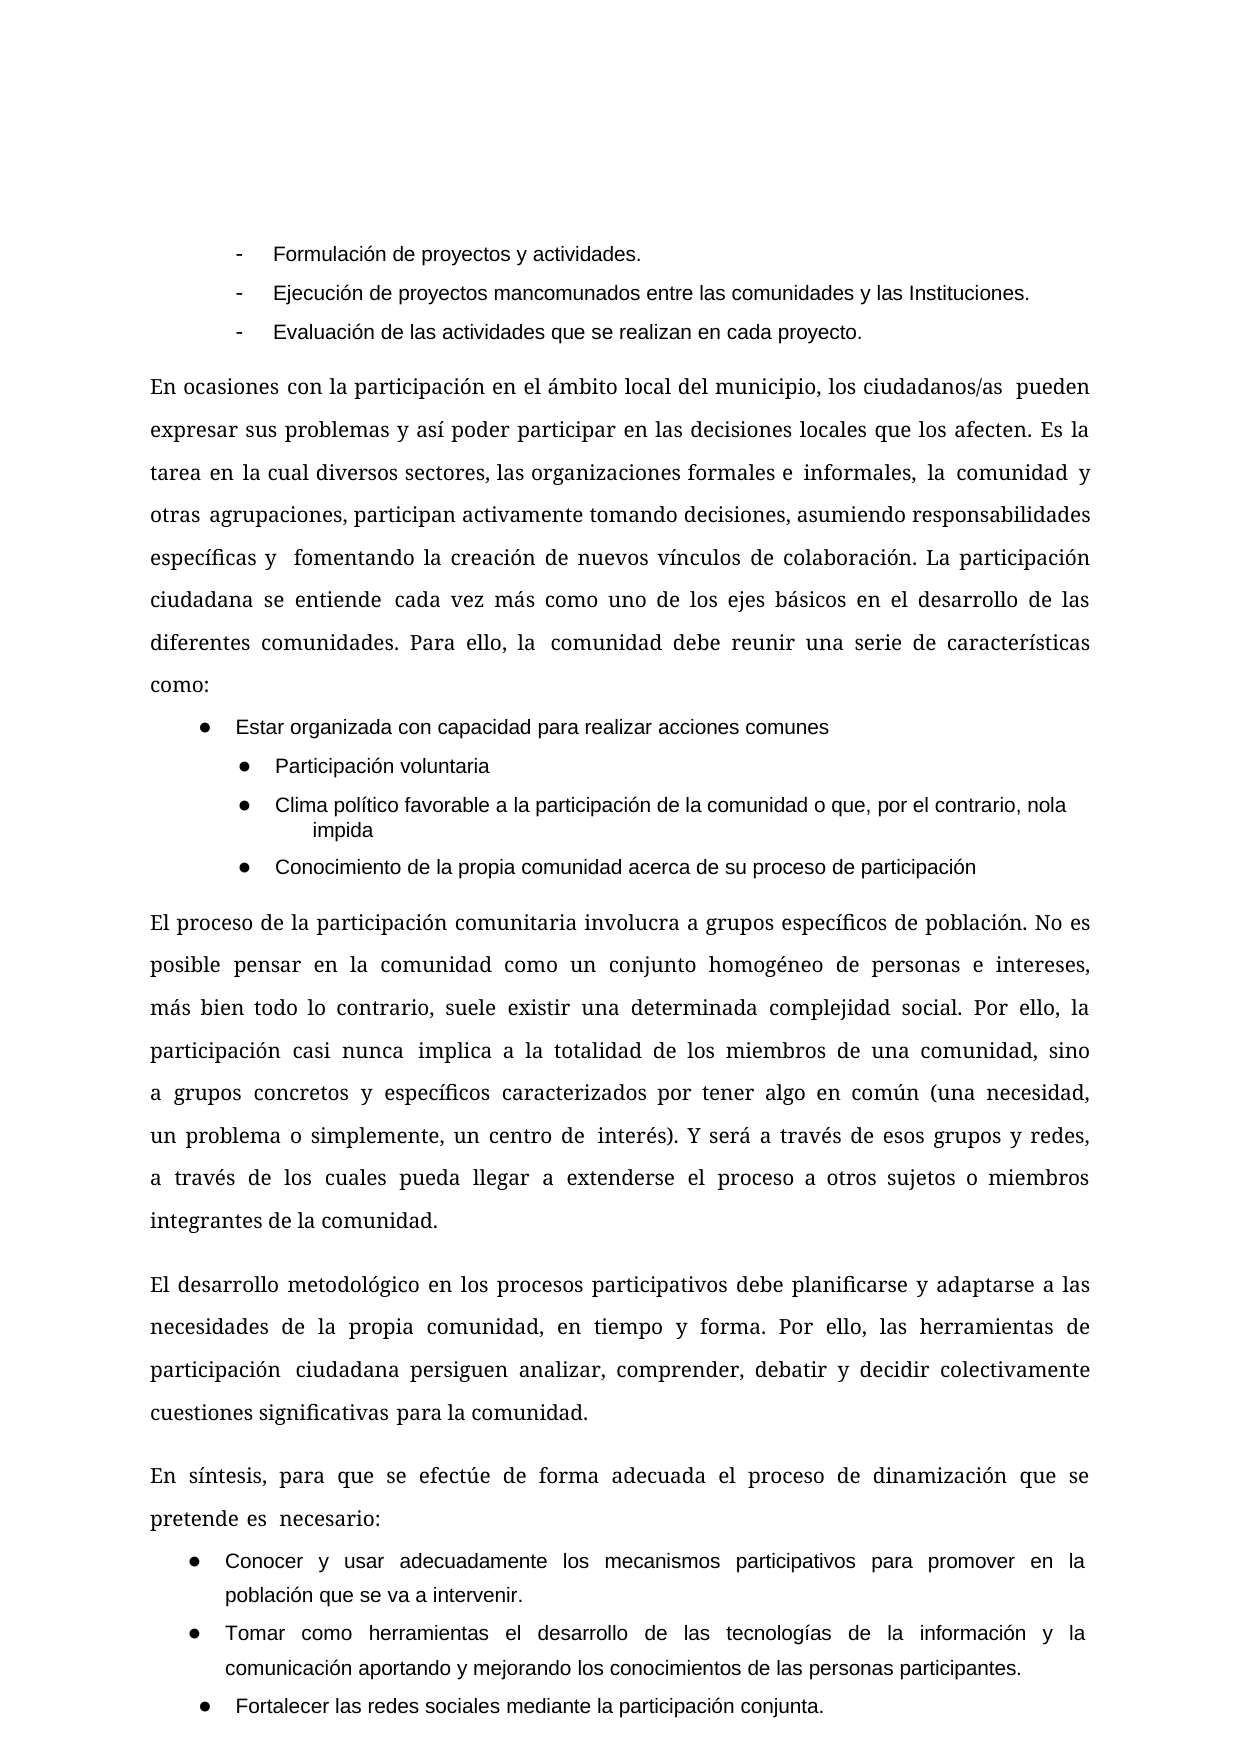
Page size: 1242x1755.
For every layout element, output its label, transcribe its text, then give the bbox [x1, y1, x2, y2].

list Participación voluntaria [237, 752, 1102, 779]
list Ejecución de proyectos mancomunados entre las comunidades y las Instituciones. [235, 279, 1102, 305]
text En ocasiones con la participación en el ámbito local del municipio, los ciudadanos/as pueden expresar sus problemas y así poder participar en las decisiones locales que los afecten. Es la tarea en la cual diversos sectores, las organizaciones formales e informales, la comunidad y otras agrupaciones, participan activamente tomando decisiones, asumiendo responsabilidades específicas y fomentando la creación de nuevos vínculos de colaboración. La participación ciudadana se entiende cada vez más como uno de los ejes básicos en el desarrollo de las diferentes comunidades. Para ello, la comunidad debe reunir una serie de características como: [150, 372, 1091, 699]
list Formulación de proyectos y actividades. [235, 240, 1102, 266]
list Conocimiento de la propia comunidad acerca de su proceso de participación [237, 853, 1102, 879]
text En síntesis, para que se efectúe de forma adecuada el proceso de dinamización que se pretende es necesario: [150, 1461, 1090, 1532]
text El desarrollo metodológico en los procesos participativos debe planificarse y adaptarse a las necesidades de la propia comunidad, en tiempo y forma. Por ello, las herramientas de participación ciudadana persiguen analizar, comprender, debatir y decidir colectivamente cuestiones significativas para la comunidad. [150, 1270, 1091, 1426]
list Evaluación de las actividades que se realizan en cada proyecto. [235, 318, 1102, 344]
list Fortalecer las redes sociales mediante la participación conjunta. [198, 1692, 1102, 1718]
list Clima político favorable a la participación de la comunidad o que, por el contrario, nola impida [237, 791, 1102, 842]
list Tomar como herramientas el desarrollo de las tecnologías de la información y la comunicación aportando y mejorando los conocimientos de las personas participantes. [187, 1619, 1090, 1679]
list Estar organizada con capacidad para realizar acciones comunes [198, 713, 1102, 739]
list Conocer y usar adecuadamente los mecanismos participativos para promover en la población que se va a intervenir. [187, 1547, 1090, 1607]
text El proceso de la participación comunitaria involucra a grupos específicos de población. No es posible pensar en la comunidad como un conjunto homogéneo de personas e intereses, más bien todo lo contrario, suele existir una determinada complejidad social. Por ello, la participación casi nunca implica a la totalidad de los miembros de una comunidad, sino a grupos concretos y específicos caracterizados por tener algo en común (una necesidad, un problema o simplemente, un centro de interés). Y será a través de esos grupos y redes, a través de los cuales pueda llegar a extenderse el proceso a otros sujetos o miembros integrantes de la comunidad. [150, 908, 1090, 1234]
